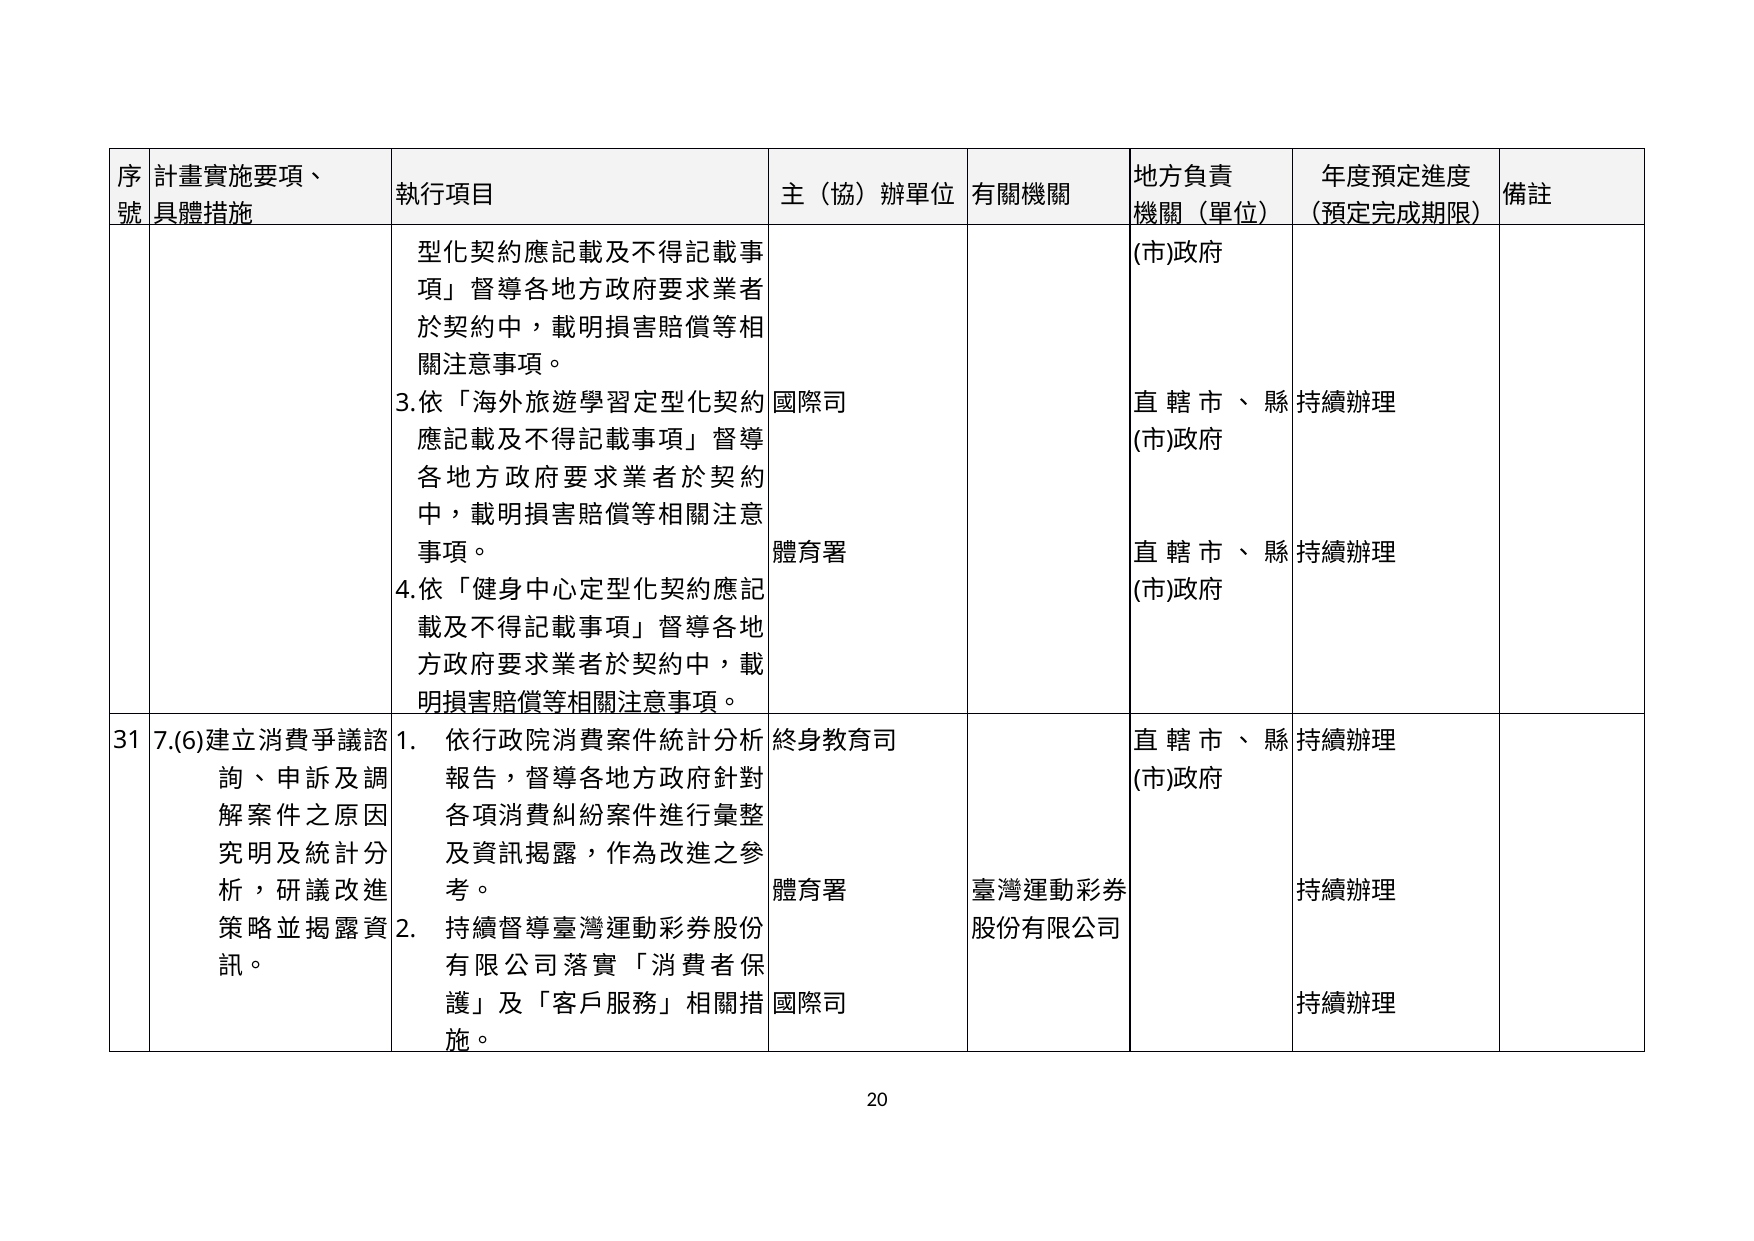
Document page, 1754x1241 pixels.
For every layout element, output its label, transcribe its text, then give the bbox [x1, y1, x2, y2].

table_header 主（協）辦單位 [769, 149, 967, 224]
table_cell (市)政府 直轄市、縣(市)政府 直轄市、縣(市)政府 [1131, 225, 1292, 713]
table_header 計畫實施要項、 具體措施 [150, 149, 391, 224]
table_header 有關機關 [968, 149, 1129, 224]
table_header 年度預定進度 （預定完成期限） [1293, 149, 1499, 224]
table_cell [110, 225, 149, 713]
table_header 地方負責 機關（單位） [1131, 149, 1292, 224]
table_cell 終身教育司 體育署 國際司 [769, 714, 967, 1051]
table_header 執行項目 [392, 149, 768, 224]
table_cell 型化契約應記載及不得記載事項」督導各地方政府要求業者於契約中，載明損害賠償等相關注意事項。 3.依「海外旅遊學習定型化契約應記載及不得記載事項」督導各地方政府要求業者於契約中，載明損害賠償等相關注意事項。 4.依「健身中心定型化契約應記載及不得記載事項」督導各地方政府要求業者於契約中，載明損害賠償等相關注意事項。 [392, 225, 768, 713]
table_cell [110, 714, 149, 1051]
table_cell 7.(6)建立消費爭議諮詢、申訴及調解案件之原因究明及統計分析，研議改進策略並揭露資訊。 [150, 714, 391, 1051]
table_header 備註 [1500, 149, 1644, 224]
table_header 序號 [110, 149, 149, 224]
table_cell [150, 225, 391, 713]
table_cell [1500, 225, 1644, 713]
table_cell 持續辦理 持續辦理 持續辦理 [1293, 714, 1499, 1051]
table_cell 臺灣運動彩券股份有限公司 [968, 714, 1129, 1051]
table_cell [1500, 714, 1644, 1051]
table_cell 國際司 體育署 [769, 225, 967, 713]
table_cell 直轄市、縣(市)政府 [1131, 714, 1292, 1051]
table_cell [968, 225, 1129, 713]
table_cell 持續辦理 持續辦理 [1293, 225, 1499, 713]
table_cell 依行政院消費案件統計分析報告，督導各地方政府針對各項消費糾紛案件進行彙整及資訊揭露，作為改進之參考。 持續督導臺灣運動彩券股份有限公司落實「消費者保護」及「客戶服務」相關措施。 辦理留遊學宣導說明會、業者說明會、每季電子報及查核，宣導留遊學注意事項及消費糾紛相關申訴管道等資訊，並請業者落實留遊學應記載及不得記載事項之管理，以及提供近年留遊學之消費資訊。 [392, 714, 768, 1051]
